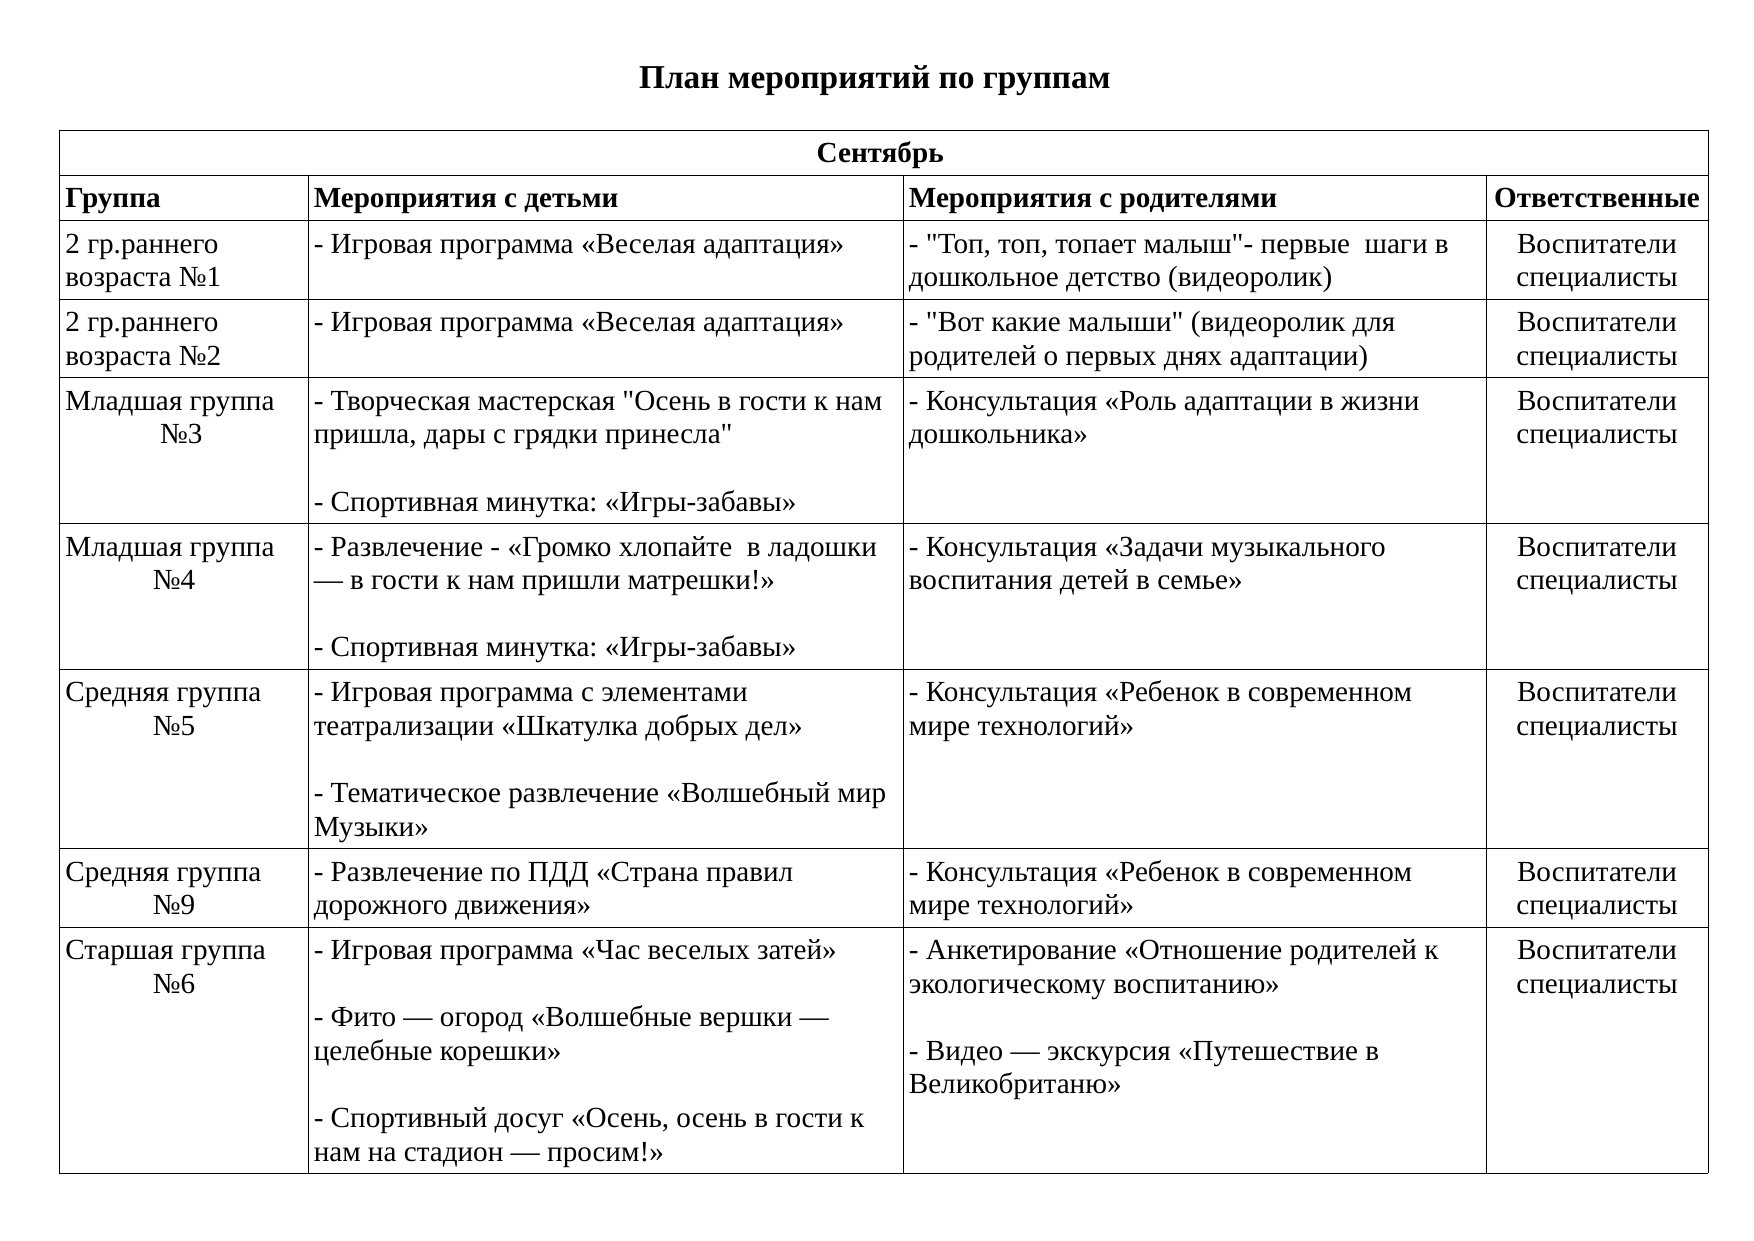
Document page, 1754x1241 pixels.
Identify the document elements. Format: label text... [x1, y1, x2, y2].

table_cell - Игровая программа с элементами театрализации «Шкатулка добрых дел» - Тематическое развлечение «Волшебный мир Музыки» [309, 670, 903, 848]
table_cell - "Топ, топ, топает малыш"- первые шаги в дошкольное детство (видеоролик) [904, 221, 1486, 298]
table_cell Группа [60, 176, 308, 220]
table_cell - "Вот какие малыши" (видеоролик для родителей о первых днях адаптации) [904, 300, 1486, 377]
table_cell Воспитатели специалисты [1487, 849, 1708, 927]
table_cell - Развлечение - «Громко хлопайте в ладошки — в гости к нам пришли матрешки!» - Спортивная минутка: «Игры-забавы» [309, 524, 903, 669]
table_cell Старшая группа №6 [60, 928, 308, 1173]
table_cell Мероприятия с родителями [904, 176, 1486, 220]
table_cell - Анкетирование «Отношение родителей к экологическому воспитанию» - Видео — экскурсия «Путешествие в Великобританю» [904, 928, 1486, 1173]
table_cell Мероприятия с детьми [309, 176, 903, 220]
table_cell Младшая группа №4 [60, 524, 308, 669]
table_cell - Консультация «Роль адаптации в жизни дошкольника» [904, 378, 1486, 523]
table_cell Ответственные [1487, 176, 1708, 220]
table_cell Средняя группа №5 [60, 670, 308, 848]
table_header Сентябрь [60, 131, 1708, 175]
table_cell Младшая группа №3 [60, 378, 308, 523]
table_cell - Игровая программа «Веселая адаптация» [309, 221, 903, 298]
table_cell Воспитатели специалисты [1487, 928, 1708, 1173]
table_cell - Консультация «Ребенок в современном мире технологий» [904, 670, 1486, 848]
table_cell Воспитатели специалисты [1487, 524, 1708, 669]
table_cell - Развлечение по ПДД «Страна правил дорожного движения» [309, 849, 903, 927]
table_cell - Консультация «Задачи музыкального воспитания детей в семье» [904, 524, 1486, 669]
table_cell Воспитатели специалисты [1487, 221, 1708, 298]
table_cell - Игровая программа «Веселая адаптация» [309, 300, 903, 377]
table_cell Воспитатели специалисты [1487, 670, 1708, 848]
table_cell - Игровая программа «Час веселых затей» - Фито — огород «Волшебные вершки — целебные корешки» - Спортивный досуг «Осень, осень в гости к нам на стадион — просим!» [309, 928, 903, 1173]
table_cell Воспитатели специалисты [1487, 300, 1708, 377]
table_cell - Консультация «Ребенок в современном мире технологий» [904, 849, 1486, 927]
table_cell 2 гр.раннего возраста №1 [60, 221, 308, 298]
table_cell Воспитатели специалисты [1487, 378, 1708, 523]
table_cell Средняя группа №9 [60, 849, 308, 927]
text План мероприятий по группам [69, 58, 1681, 96]
table_cell 2 гр.раннего возраста №2 [60, 300, 308, 377]
table_cell - Творческая мастерская "Осень в гости к нам пришла, дары с грядки принесла" - Спортивная минутка: «Игры-забавы» [309, 378, 903, 523]
